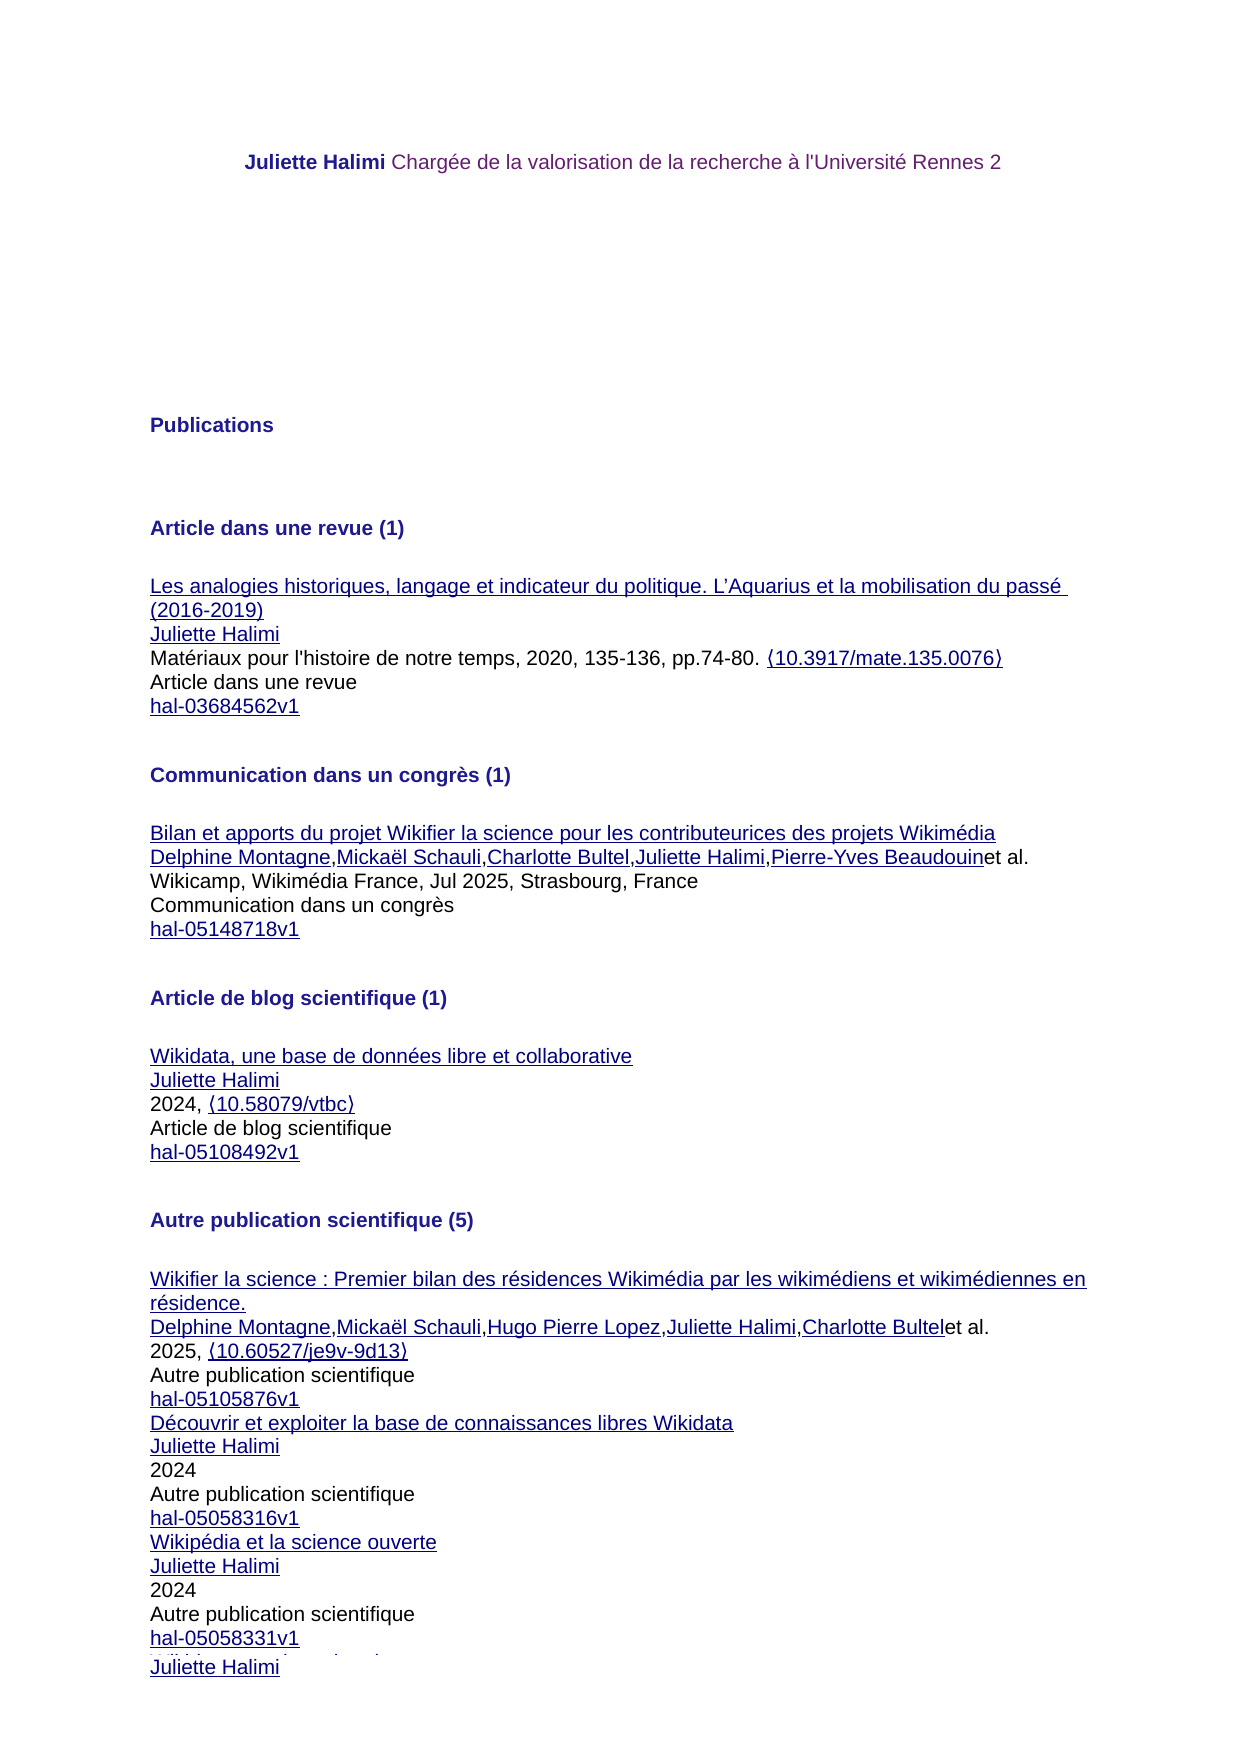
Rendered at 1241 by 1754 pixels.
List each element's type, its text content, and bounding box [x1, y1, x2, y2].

subtitle Publications [150, 412, 1090, 436]
table_header Les analogies historiques, langage et indicateur du politique. L’Aquarius et la mobilisation du passé (2016-2019) Juliette Halimi Matériaux pour l'histoire de notre temps, 2020, 135-136, pp.74-80. ⟨10.3917/mate.135.0076⟩ Article dans une revue hal-03684562v1 [150, 574, 1090, 718]
table_header Bilan et apports du projet Wikifier la science pour les contributeurices des projets Wikimédia Delphine Montagne,Mickaël Schauli,Charlotte Bultel,Juliette Halimi,Pierre-Yves Beaudouinet al. Wikicamp, Wikimédia France, Jul 2025, Strasbourg, France Communication dans un congrès hal-05148718v1 [150, 821, 1090, 941]
table_cell Wikidata pour la recherche Juliette Halimi 2023 Autre publication scientifique hal-05058329v1 [150, 1650, 1090, 1679]
subtitle Autre publication scientifique (5) [150, 1208, 1090, 1232]
table_header Wikifier la science : Premier bilan des résidences Wikimédia par les wikimédiens et wikimédiennes en résidence. Delphine Montagne,Mickaël Schauli,Hugo Pierre Lopez,Juliette Halimi,Charlotte Bultelet al. 2025, ⟨10.60527/je9v-9d13⟩ Autre publication scientifique hal-05105876v1 [150, 1267, 1090, 1410]
subtitle Juliette Halimi Chargée de la valorisation de la recherche à l'Université Rennes 2 [150, 150, 1090, 174]
table_cell Découvrir et exploiter la base de connaissances libres Wikidata Juliette Halimi 2024 Autre publication scientifique hal-05058316v1 [150, 1410, 1090, 1530]
subtitle Communication dans un congrès (1) [150, 762, 1090, 786]
subtitle Article dans une revue (1) [150, 516, 1090, 539]
subtitle Article de blog scientifique (1) [150, 985, 1090, 1009]
table_cell Wikipédia et la science ouverte Juliette Halimi 2024 Autre publication scientifique hal-05058331v1 [150, 1530, 1090, 1650]
table_header Wikidata, une base de données libre et collaborative Juliette Halimi 2024, ⟨10.58079/vtbc⟩ Article de blog scientifique hal-05108492v1 [150, 1044, 1090, 1163]
